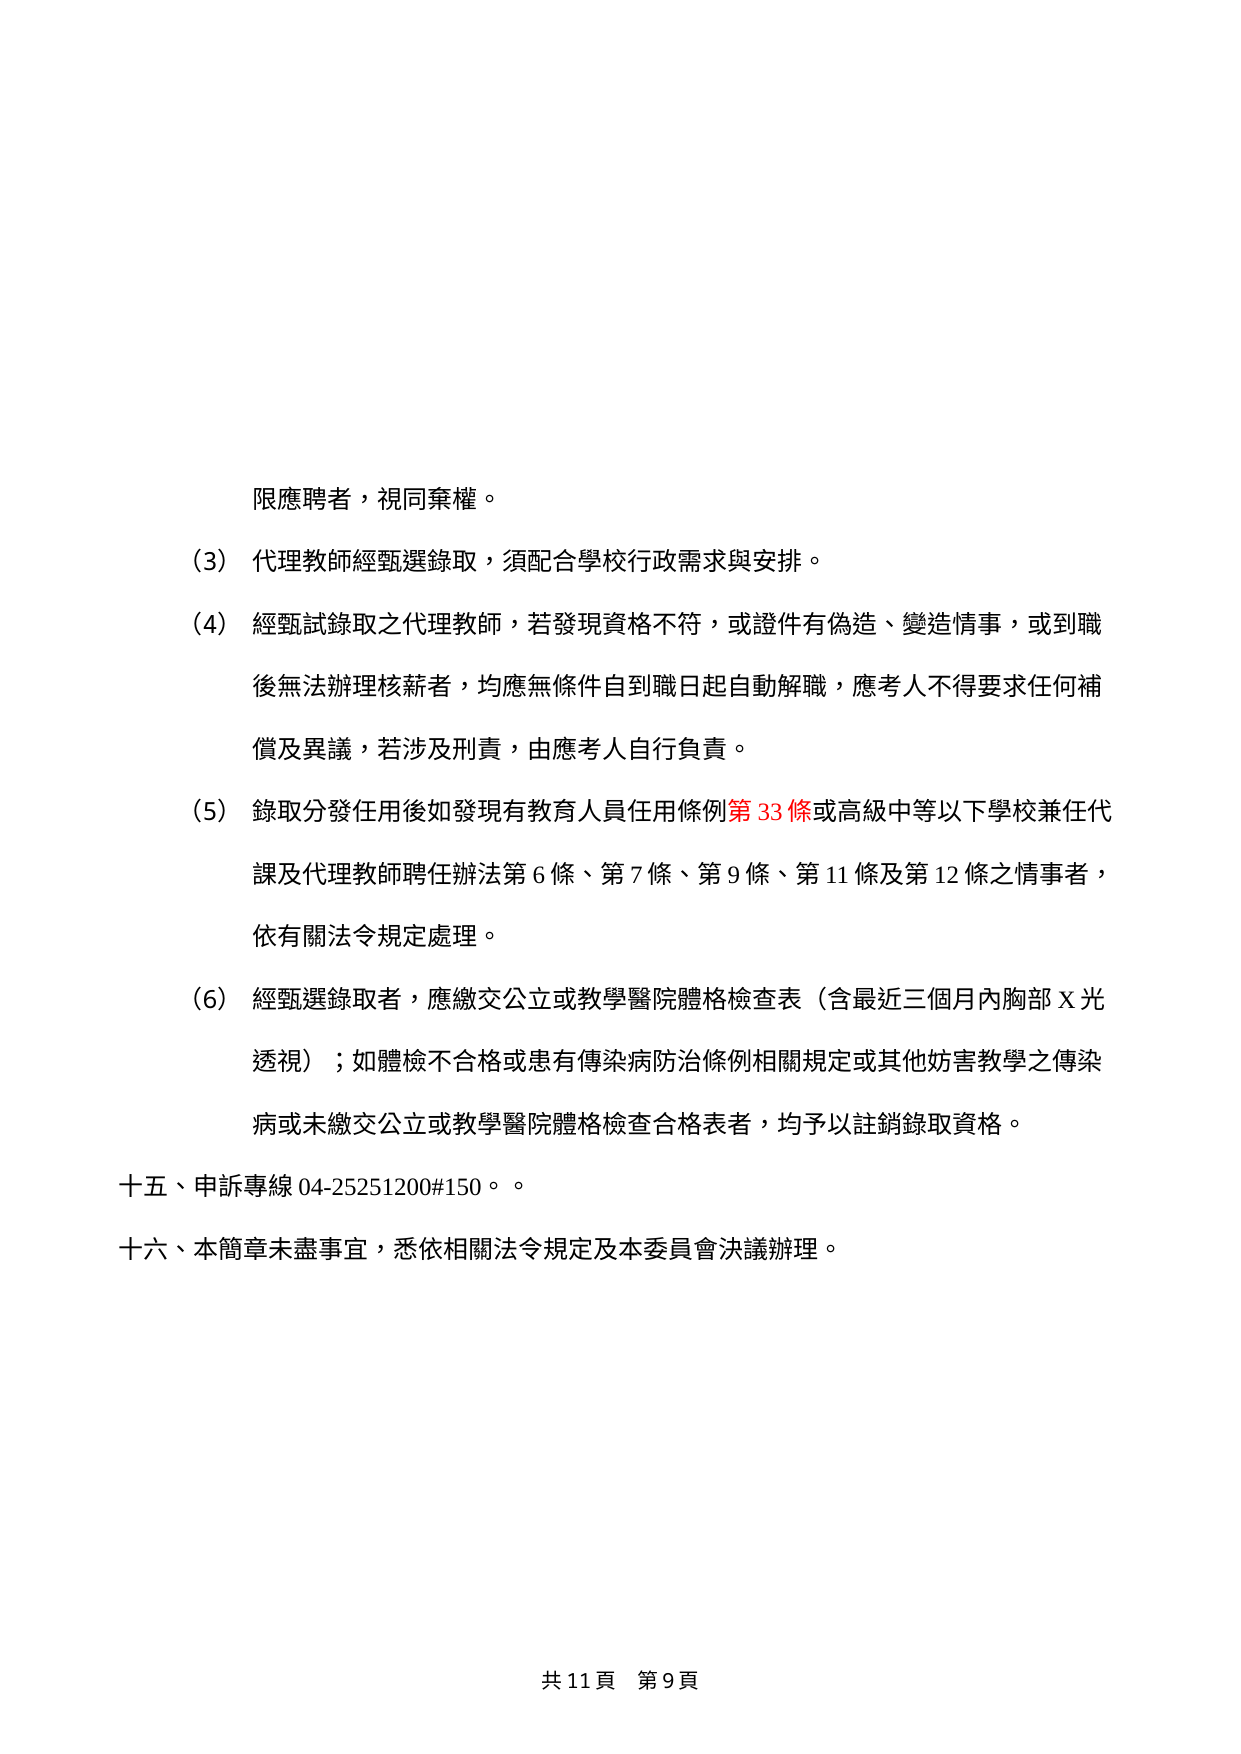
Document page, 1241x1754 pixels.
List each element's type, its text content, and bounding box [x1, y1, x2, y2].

list 經甄選錄取者，應繳交公立或教學醫院體格檢查表（含最近三個月內胸部X光透視）；如體檢不合格或患有傳染病防治條例相關規定或其他妨害教學之傳染病或未繳交公立或教學醫院體格檢查合格表者，均予以註銷錄取資格。 [177, 956, 1122, 1143]
list 限應聘者，視同棄權。 [177, 456, 1122, 518]
list 經甄試錄取之代理教師，若發現資格不符，或證件有偽造、變造情事，或到職後無法辦理核薪者，均應無條件自到職日起自動解職，應考人不得要求任何補償及異議，若涉及刑責，由應考人自行負責。 [177, 581, 1122, 768]
text 十六、本簡章未盡事宜，悉依相關法令規定及本委員會決議辦理。 [118, 1206, 1122, 1268]
list 代理教師經甄選錄取，須配合學校行政需求與安排。 [177, 518, 1122, 581]
list 錄取分發任用後如發現有教育人員任用條例第33條或高級中等以下學校兼任代課及代理教師聘任辦法第6條、第7條、第9條、第11條及第12條之情事者，依有關法令規定處理。 [177, 768, 1122, 956]
text 十五、申訴專線04-25251200#150。。 [118, 1143, 1122, 1206]
